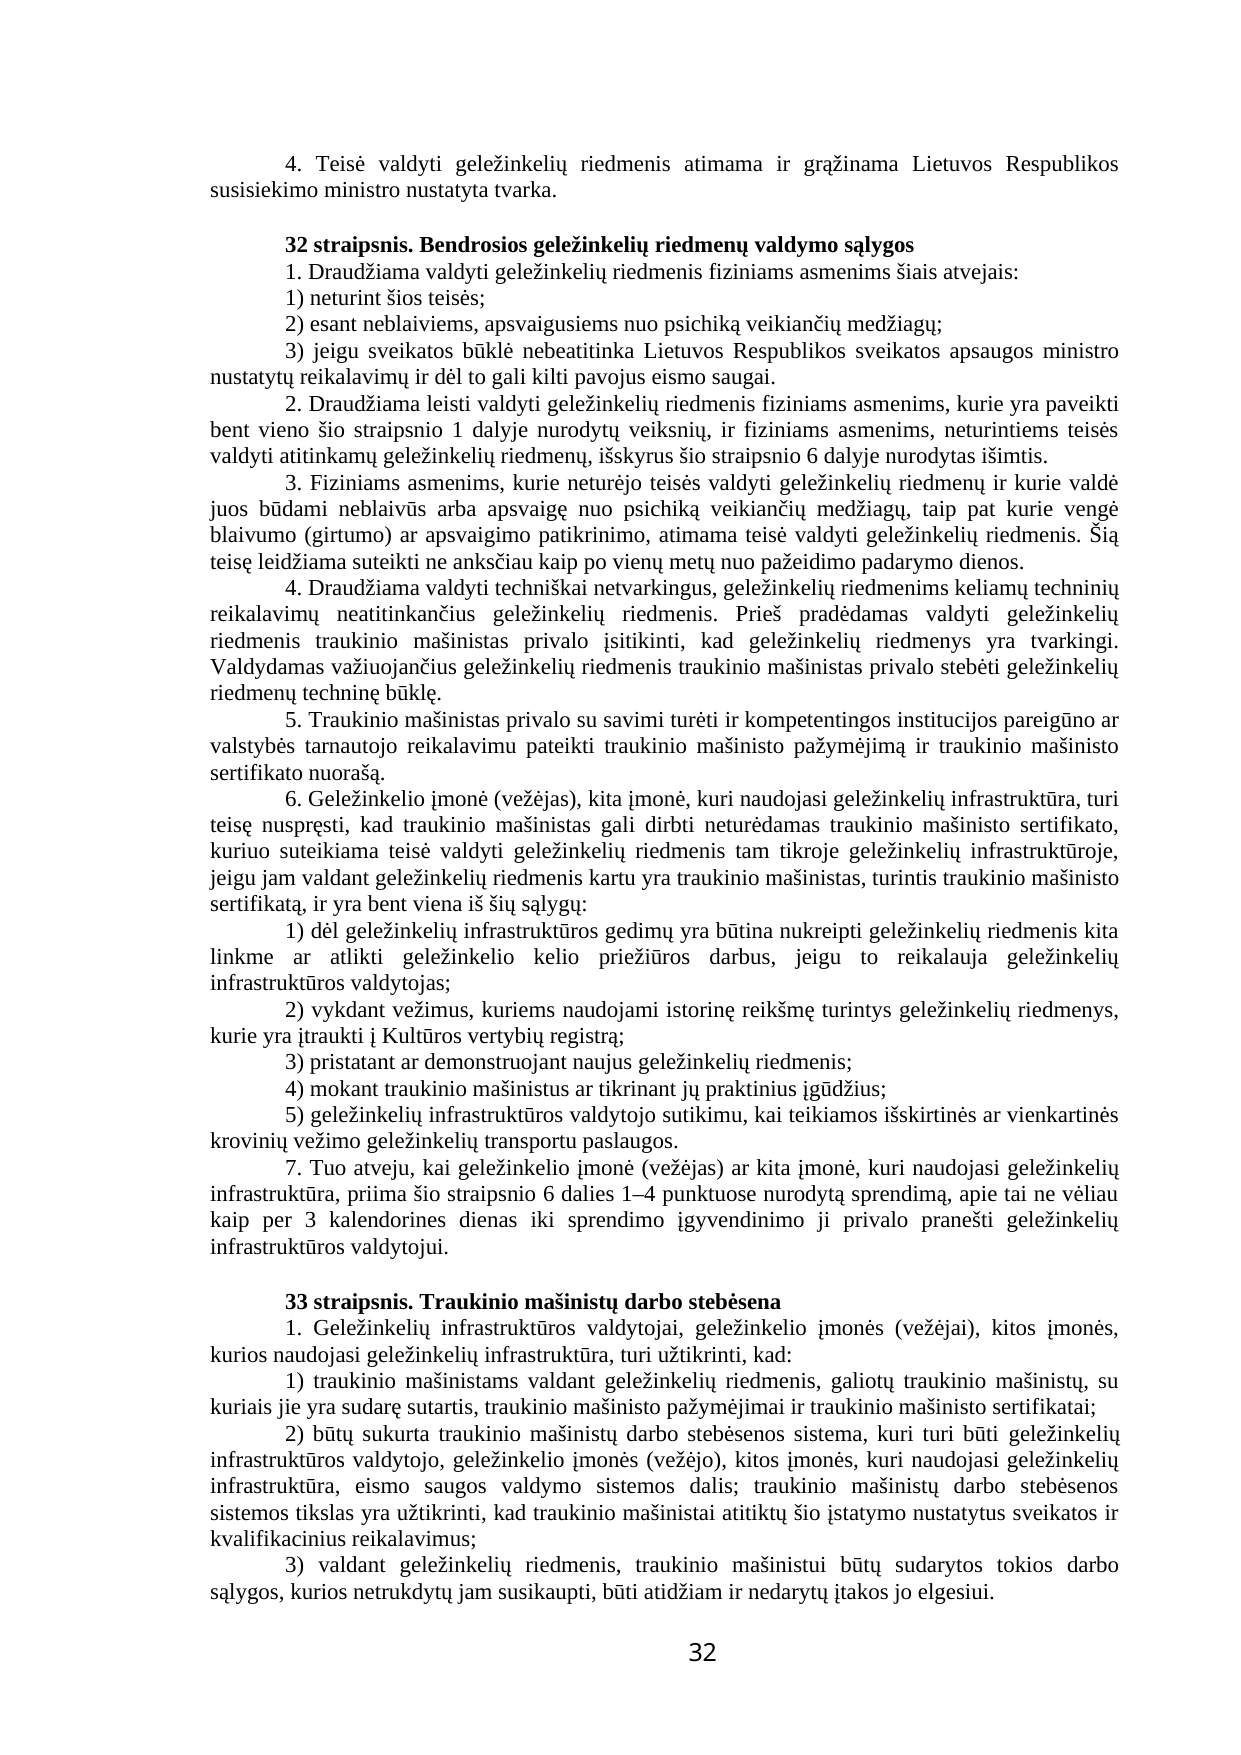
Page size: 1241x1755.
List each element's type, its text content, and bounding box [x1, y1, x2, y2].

text 4. Draudžiama valdyti techniškai netvarkingus, geležinkelių riedmenims keliamų techninių reikalavimų neatitinkančius geležinkelių riedmenis. Prieš pradėdamas valdyti geležinkelių riedmenis traukinio mašinistas privalo įsitikinti, kad geležinkelių riedmenys yra tvarkingi. Valdydamas važiuojančius geležinkelių riedmenis traukinio mašinistas privalo stebėti geležinkelių riedmenų techninę būklę. [210, 574, 1120, 706]
text 1. Geležinkelių infrastruktūros valdytojai, geležinkelio įmonės (vežėjai), kitos įmonės, kurios naudojasi geležinkelių infrastruktūra, turi užtikrinti, kad: [210, 1314, 1120, 1367]
text 32 straipsnis. Bendrosios geležinkelių riedmenų valdymo sąlygos [210, 231, 1120, 258]
text 1) neturint šios teisės; [210, 284, 1120, 311]
text 4. Teisė valdyti geležinkelių riedmenis atimama ir grąžinama Lietuvos Respublikos susisiekimo ministro nustatyta tvarka. [210, 150, 1120, 203]
text 1) dėl geležinkelių infrastruktūros gedimų yra būtina nukreipti geležinkelių riedmenis kita linkme ar atlikti geležinkelio kelio priežiūros darbus, jeigu to reikalauja geležinkelių infrastruktūros valdytojas; [210, 917, 1120, 996]
text 7. Tuo atveju, kai geležinkelio įmonė (vežėjas) ar kita įmonė, kuri naudojasi geležinkelių infrastruktūra, priima šio straipsnio 6 dalies 1–4 punktuose nurodytą sprendimą, apie tai ne vėliau kaip per 3 kalendorines dienas iki sprendimo įgyvendinimo ji privalo pranešti geležinkelių infrastruktūros valdytojui. [210, 1154, 1120, 1259]
text 1. Draudžiama valdyti geležinkelių riedmenis fiziniams asmenims šiais atvejais: [210, 258, 1120, 284]
text 2) būtų sukurta traukinio mašinistų darbo stebėsenos sistema, kuri turi būti geležinkelių infrastruktūros valdytojo, geležinkelio įmonės (vežėjo), kitos įmonės, kuri naudojasi geležinkelių infrastruktūra, eismo saugos valdymo sistemos dalis; traukinio mašinistų darbo stebėsenos sistemos tikslas yra užtikrinti, kad traukinio mašinistai atitiktų šio įstatymo nustatytus sveikatos ir kvalifikacinius reikalavimus; [210, 1420, 1120, 1552]
text 3) jeigu sveikatos būklė nebeatitinka Lietuvos Respublikos sveikatos apsaugos ministro nustatytų reikalavimų ir dėl to gali kilti pavojus eismo saugai. [210, 337, 1120, 389]
text 3) pristatant ar demonstruojant naujus geležinkelių riedmenis; [210, 1048, 1120, 1075]
text 1) traukinio mašinistams valdant geležinkelių riedmenis, galiotų traukinio mašinistų, su kuriais jie yra sudarę sutartis, traukinio mašinisto pažymėjimai ir traukinio mašinisto sertifikatai; [210, 1367, 1120, 1420]
text 4) mokant traukinio mašinistus ar tikrinant jų praktinius įgūdžius; [210, 1075, 1120, 1101]
text 2) vykdant vežimus, kuriems naudojami istorinę reikšmę turintys geležinkelių riedmenys, kurie yra įtraukti į Kultūros vertybių registrą; [210, 996, 1120, 1048]
text 6. Geležinkelio įmonė (vežėjas), kita įmonė, kuri naudojasi geležinkelių infrastruktūra, turi teisę nuspręsti, kad traukinio mašinistas gali dirbti neturėdamas traukinio mašinisto sertifikato, kuriuo suteikiama teisė valdyti geležinkelių riedmenis tam tikroje geležinkelių infrastruktūroje, jeigu jam valdant geležinkelių riedmenis kartu yra traukinio mašinistas, turintis traukinio mašinisto sertifikatą, ir yra bent viena iš šių sąlygų: [210, 785, 1120, 917]
text 3) valdant geležinkelių riedmenis, traukinio mašinistui būtų sudarytos tokios darbo sąlygos, kurios netrukdytų jam susikaupti, būti atidžiam ir nedarytų įtakos jo elgesiui. [210, 1552, 1120, 1604]
text 2. Draudžiama leisti valdyti geležinkelių riedmenis fiziniams asmenims, kurie yra paveikti bent vieno šio straipsnio 1 dalyje nurodytų veiksnių, ir fiziniams asmenims, neturintiems teisės valdyti atitinkamų geležinkelių riedmenų, išskyrus šio straipsnio 6 dalyje nurodytas išimtis. [210, 389, 1120, 469]
text 5) geležinkelių infrastruktūros valdytojo sutikimu, kai teikiamos išskirtinės ar vienkartinės krovinių vežimo geležinkelių transportu paslaugos. [210, 1101, 1120, 1154]
text 33 straipsnis. Traukinio mašinistų darbo stebėsena [210, 1288, 1120, 1314]
text 3. Fiziniams asmenims, kurie neturėjo teisės valdyti geležinkelių riedmenų ir kurie valdė juos būdami neblaivūs arba apsvaigę nuo psichiką veikiančių medžiagų, taip pat kurie vengė blaivumo (girtumo) ar apsvaigimo patikrinimo, atimama teisė valdyti geležinkelių riedmenis. Šią teisę leidžiama suteikti ne anksčiau kaip po vienų metų nuo pažeidimo padarymo dienos. [210, 469, 1120, 574]
text 2) esant neblaiviems, apsvaigusiems nuo psichiką veikiančių medžiagų; [210, 311, 1120, 337]
text 5. Traukinio mašinistas privalo su savimi turėti ir kompetentingos institucijos pareigūno ar valstybės tarnautojo reikalavimu pateikti traukinio mašinisto pažymėjimą ir traukinio mašinisto sertifikato nuorašą. [210, 706, 1120, 785]
